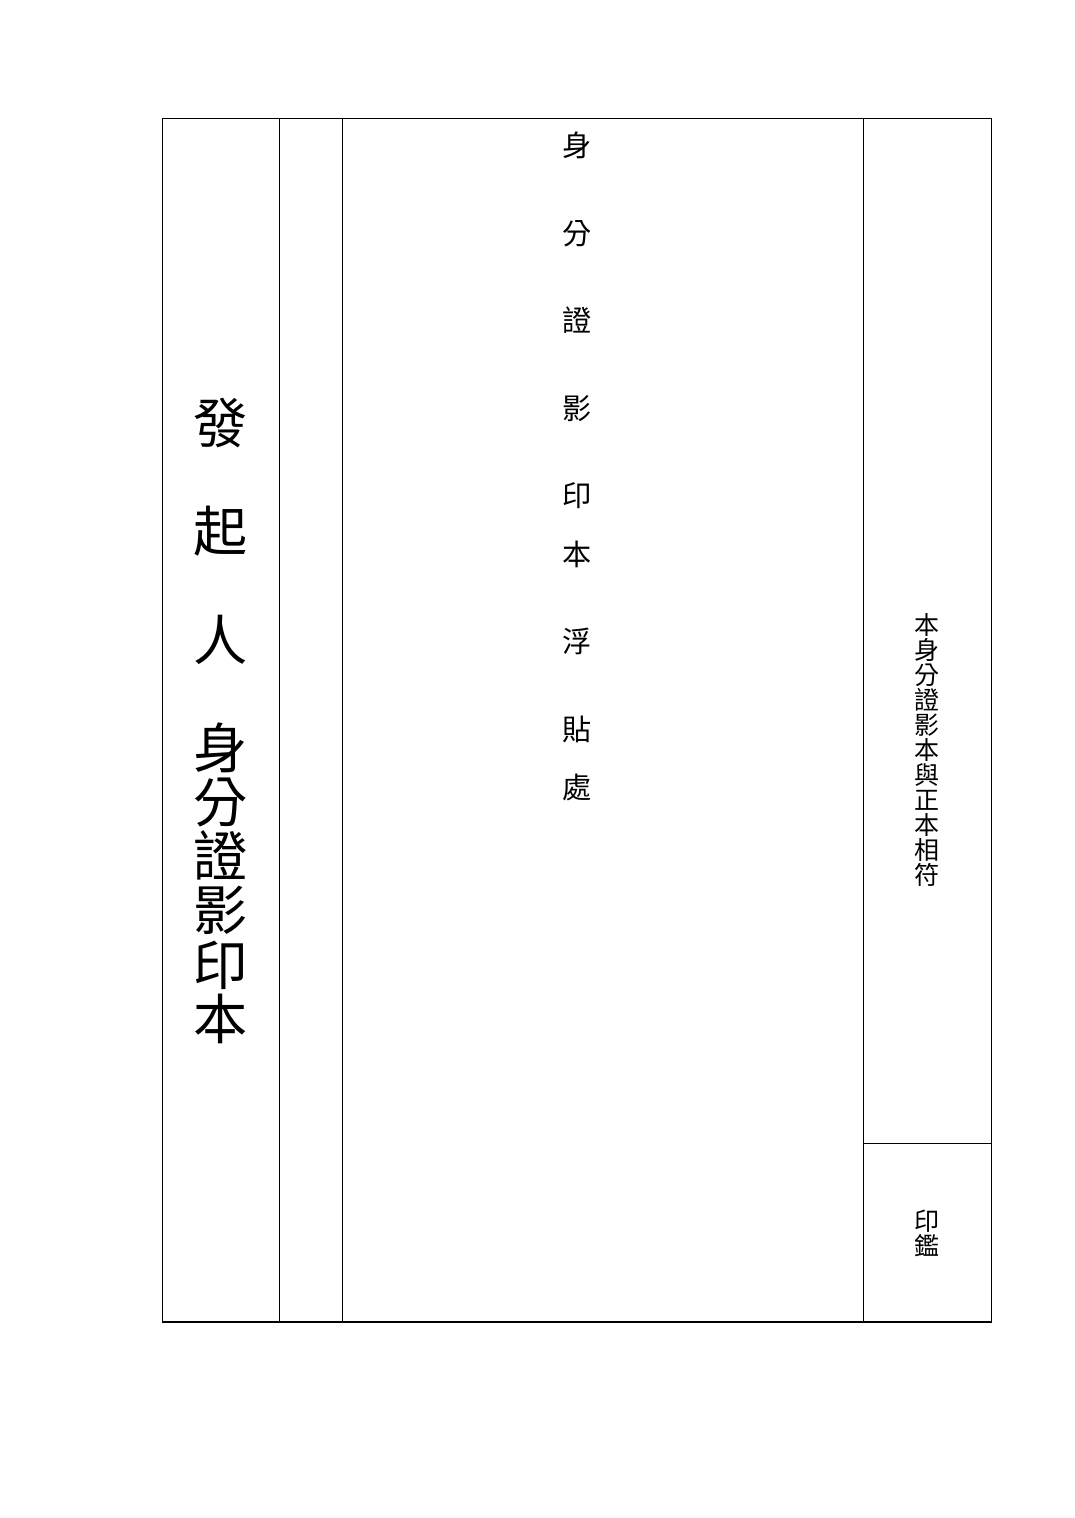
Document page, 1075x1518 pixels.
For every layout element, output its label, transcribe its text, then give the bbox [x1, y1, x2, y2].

table_header 本身分證影本與正本相符 [864, 119, 991, 1143]
table_header 發 起 人 身分證影印本 [163, 119, 279, 1321]
table_header [280, 119, 342, 1321]
table_cell 印鑑 [864, 1144, 991, 1321]
table_header 身 分 證 影 印 本 浮 貼 處 [343, 119, 863, 1321]
